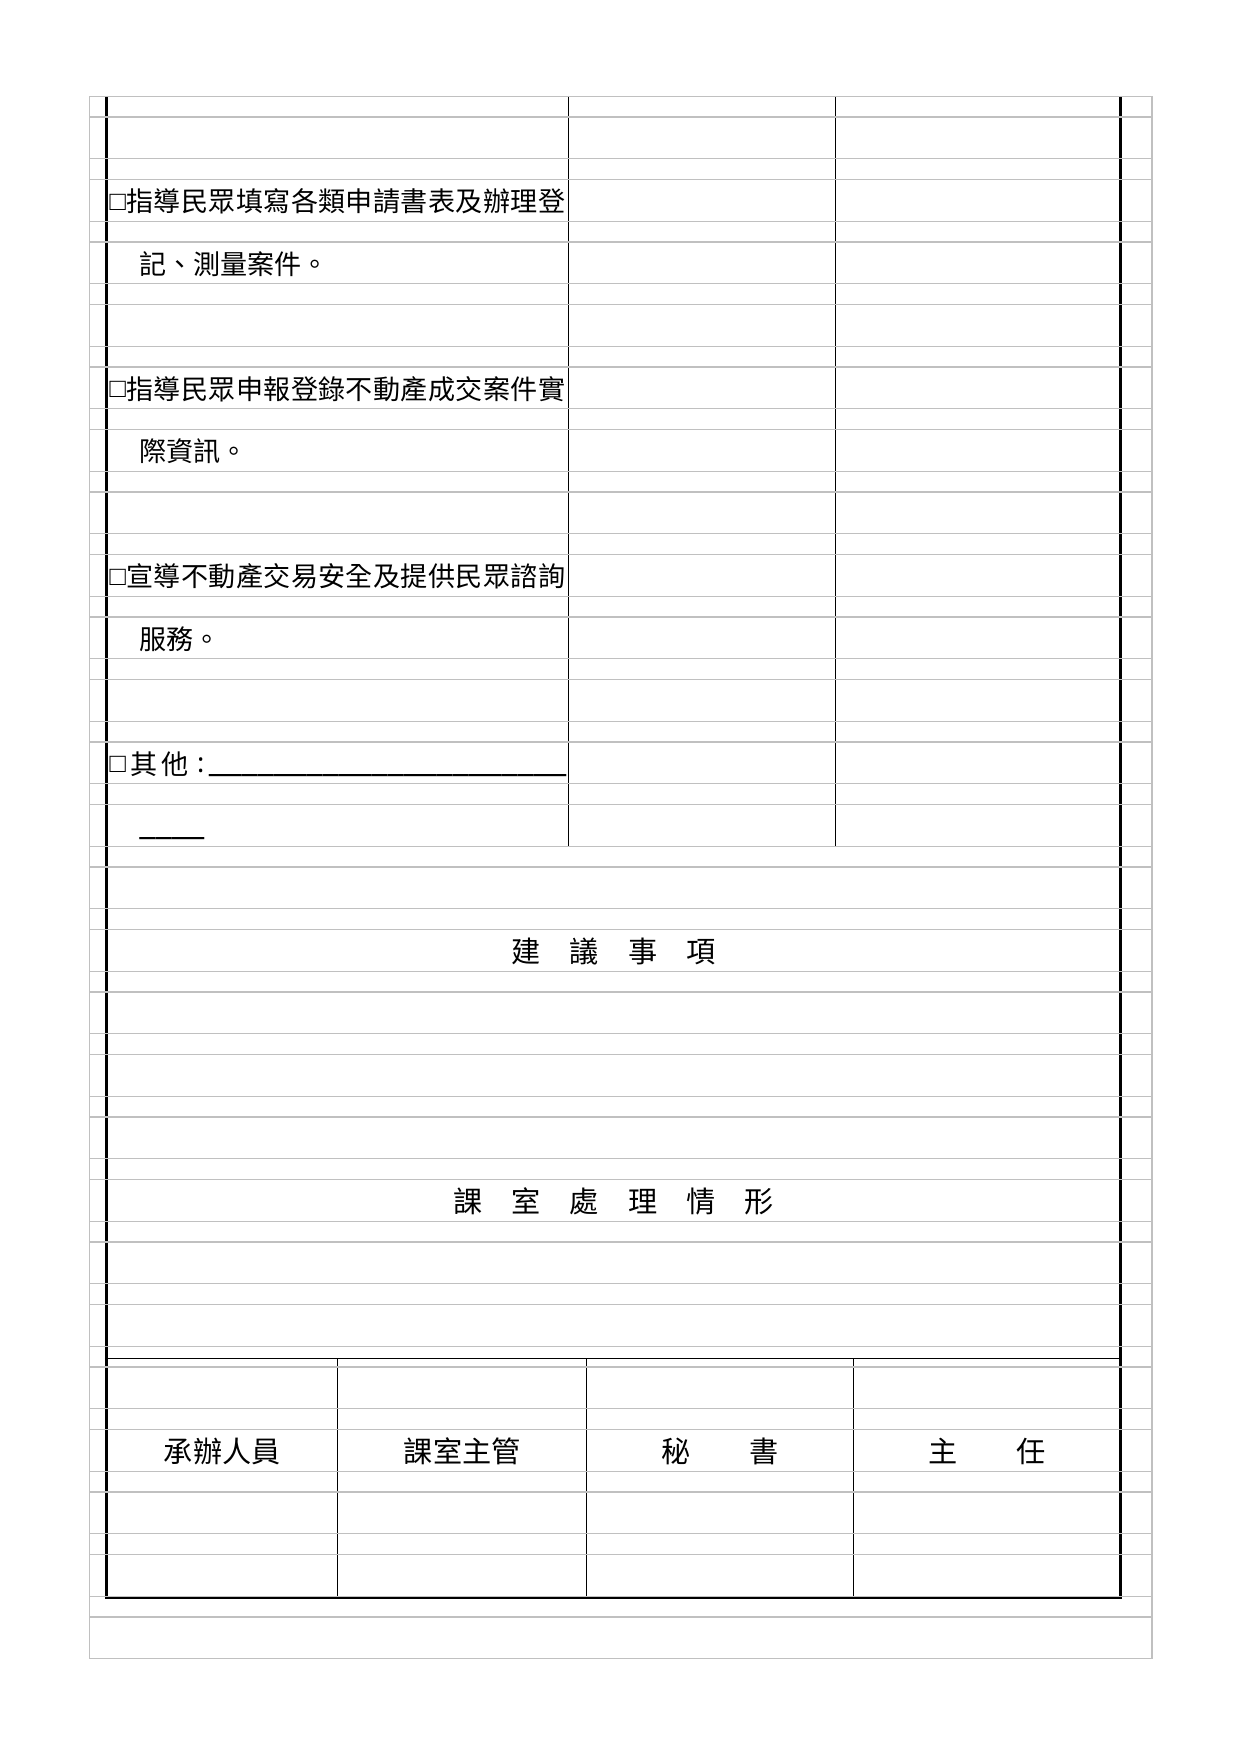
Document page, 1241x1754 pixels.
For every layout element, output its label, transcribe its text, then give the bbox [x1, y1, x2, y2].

table_cell [836, 618, 1119, 658]
table_cell [836, 680, 1119, 721]
table_cell [836, 159, 1119, 179]
table_cell [836, 430, 1119, 471]
table_cell [836, 555, 1119, 596]
table_cell [836, 743, 1119, 783]
table_cell [854, 1368, 1119, 1408]
table_cell 主 任 [854, 1430, 1119, 1471]
table_cell [108, 222, 568, 241]
table_cell [569, 784, 835, 804]
table_cell [338, 1555, 586, 1596]
table_cell [836, 243, 1119, 283]
table_cell [854, 1472, 1119, 1491]
table_cell [836, 722, 1119, 741]
table_cell [569, 97, 835, 116]
table_cell [587, 1359, 853, 1366]
table_cell [108, 1368, 337, 1408]
table_cell ____ [108, 805, 568, 846]
table_cell [836, 534, 1119, 554]
table_cell [108, 493, 568, 533]
table_cell [569, 472, 835, 491]
table_cell [854, 1409, 1119, 1429]
table_cell [569, 555, 835, 596]
table_cell [569, 118, 835, 158]
table_cell [836, 347, 1119, 366]
table_cell [587, 1409, 853, 1429]
table_cell [108, 118, 568, 158]
table_cell [108, 784, 568, 804]
table_cell [108, 868, 1119, 908]
table_cell [108, 680, 568, 721]
table_cell [569, 597, 835, 616]
table_cell [108, 1118, 1119, 1158]
table_cell 承辦人員 [108, 1430, 337, 1471]
table_cell [569, 305, 835, 346]
table_cell [108, 1284, 1119, 1304]
table_cell [836, 284, 1119, 304]
table_cell [108, 1409, 337, 1429]
table_cell [836, 493, 1119, 533]
table_cell [836, 97, 1119, 116]
table_cell [108, 1534, 337, 1554]
table_cell 服務。 [108, 618, 568, 658]
table_cell 建 議 事 項 [108, 930, 1119, 971]
table_cell [836, 472, 1119, 491]
table_cell [569, 805, 835, 846]
table_cell □宣導不動產交易安全及提供民眾諮詢 [108, 555, 568, 596]
table_cell [854, 1493, 1119, 1533]
table_cell [108, 159, 568, 179]
table_cell [108, 305, 568, 346]
table_cell [569, 430, 835, 471]
table_cell [108, 472, 568, 491]
table_cell [108, 597, 568, 616]
table_cell [569, 347, 835, 366]
table_cell [569, 284, 835, 304]
table_cell [108, 722, 568, 741]
table_cell [569, 743, 835, 783]
table_cell [587, 1472, 853, 1491]
table_cell [108, 1097, 1119, 1116]
table_cell [836, 805, 1119, 846]
table_cell [338, 1493, 586, 1533]
table_cell [108, 409, 568, 429]
table_cell [569, 243, 835, 283]
table_cell 際資訊。 [108, 430, 568, 471]
table_cell [569, 409, 835, 429]
table_cell [108, 97, 568, 116]
table_cell □指導民眾填寫各類申請書表及辦理登 [108, 180, 568, 221]
table_cell [569, 180, 835, 221]
table_cell [108, 1555, 337, 1596]
table_cell [836, 368, 1119, 408]
table_cell 記、測量案件。 [108, 243, 568, 283]
table_cell [587, 1534, 853, 1554]
table_cell [108, 347, 568, 366]
table_cell [108, 1159, 1119, 1179]
table_cell [108, 1034, 1119, 1054]
table_cell [569, 159, 835, 179]
table_cell [587, 1368, 853, 1408]
table_cell [108, 1359, 337, 1366]
table_cell [587, 1555, 853, 1596]
table_cell [108, 909, 1119, 929]
table_cell [338, 1472, 586, 1491]
table_cell [108, 659, 568, 679]
table_cell [569, 534, 835, 554]
table_cell [836, 659, 1119, 679]
table_cell [836, 784, 1119, 804]
table_cell [338, 1534, 586, 1554]
table_cell [569, 618, 835, 658]
table_cell [108, 284, 568, 304]
table_cell 課室主管 [338, 1430, 586, 1471]
table_cell [108, 993, 1119, 1033]
table_cell [108, 1472, 337, 1491]
table_cell [108, 1055, 1119, 1096]
table_cell [836, 305, 1119, 346]
table_cell [108, 534, 568, 554]
table_cell [108, 847, 1119, 866]
table_cell [587, 1493, 853, 1533]
table_cell [836, 222, 1119, 241]
table_cell [338, 1409, 586, 1429]
table_cell [108, 1222, 1119, 1241]
table_cell [836, 409, 1119, 429]
table_cell [569, 493, 835, 533]
table_cell [108, 972, 1119, 991]
table_cell [836, 597, 1119, 616]
table_cell 秘 書 [587, 1430, 853, 1471]
table_cell [569, 368, 835, 408]
table_cell [108, 1347, 1119, 1358]
table_cell [569, 659, 835, 679]
table_cell [569, 722, 835, 741]
table_cell [338, 1368, 586, 1408]
table_cell [854, 1359, 1119, 1366]
table_cell [854, 1555, 1119, 1596]
table_cell [338, 1359, 586, 1366]
table_cell [108, 1493, 337, 1533]
table_cell 課 室 處 理 情 形 [108, 1180, 1119, 1221]
table_cell [108, 1305, 1119, 1346]
table_cell [854, 1534, 1119, 1554]
table_cell [569, 680, 835, 721]
table_cell [836, 118, 1119, 158]
table_cell [569, 222, 835, 241]
table_cell □指導民眾申報登錄不動產成交案件實 [108, 368, 568, 408]
table_cell [836, 180, 1119, 221]
table_cell □其他:______________________ [108, 743, 568, 783]
table_cell [108, 1243, 1119, 1283]
